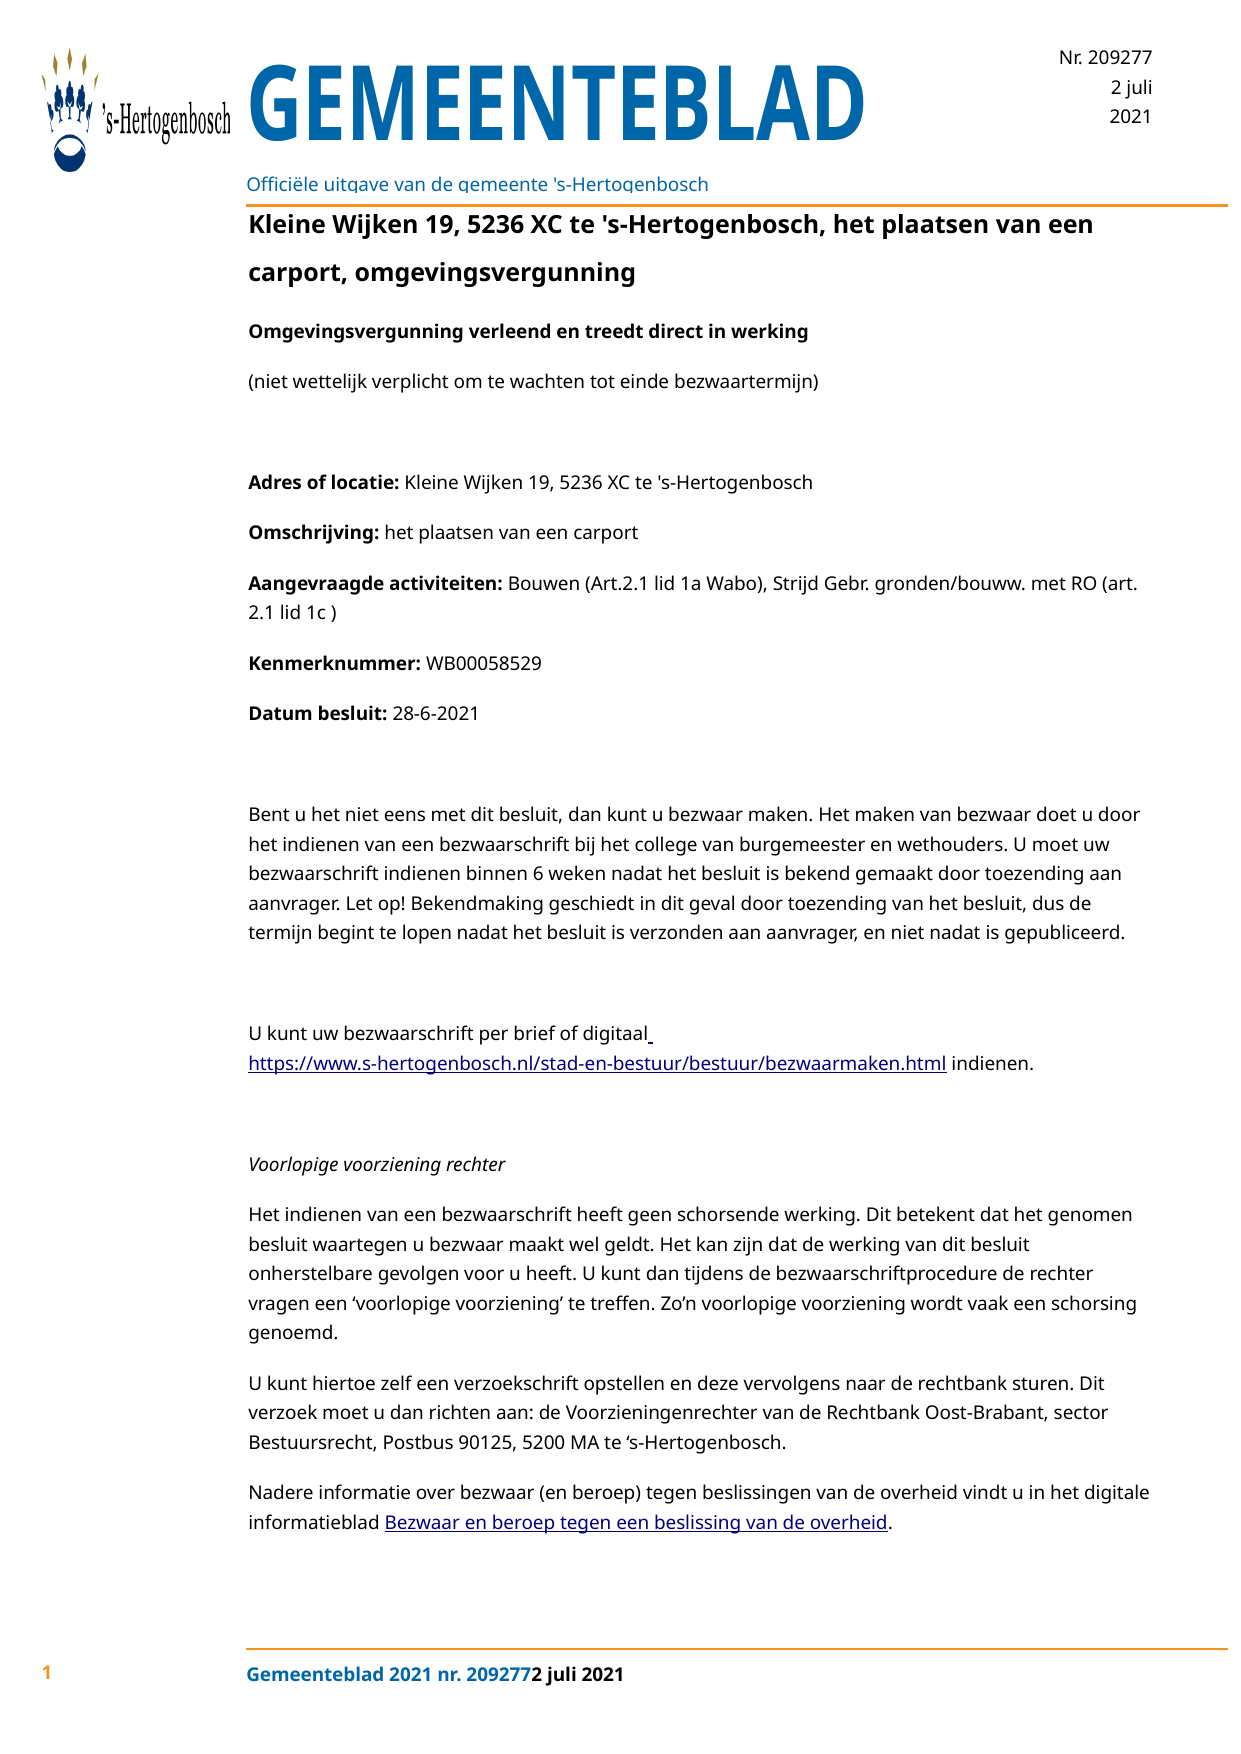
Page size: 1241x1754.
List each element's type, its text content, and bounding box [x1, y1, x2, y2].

text Bent u het niet eens met dit besluit, dan kunt u bezwaar maken. Het maken van bezwaar doet u door het indienen van een bezwaarschrift bij het college van burgemeester en wethouders. U moet uw bezwaarschrift indienen binnen 6 weken nadat het besluit is bekend gemaakt door toezending aan aanvrager. Let op! Bekendmaking geschiedt in dit geval door toezending van het besluit, dus de termijn begint te lopen nadat het besluit is verzonden aan aanvrager, en niet nadat is gepubliceerd. [248, 801, 1152, 945]
text U kunt uw bezwaarschrift per brief of digitaal https://www.s-hertogenbosch.nl/stad-en-bestuur/bestuur/bezwaarmaken.html indienen. [248, 1020, 1152, 1076]
text Datum besluit: 28-6-2021 [248, 700, 1152, 726]
text U kunt hiertoe zelf een verzoekschrift opstellen en deze vervolgens naar de rechtbank sturen. Dit verzoek moet u dan richten aan: de Voorzieningenrechter van de Rechtbank Oost-Brabant, sector Bestuursrecht, Postbus 90125, 5200 MA te ‘s-Hertogenbosch. [248, 1370, 1152, 1455]
text Adres of locatie: Kleine Wijken 19, 5236 XC te 's-Hertogenbosch [248, 469, 1152, 495]
text Nadere informatie over bezwaar (en beroep) tegen beslissingen van de overheid vindt u in het digitale informatieblad Bezwaar en beroep tegen een beslissing van de overheid. [248, 1479, 1152, 1535]
text Kleine Wijken 19, 5236 XC te 's-Hertogenbosch, het plaatsen van een carport, omgevingsvergunning [248, 207, 1152, 288]
text Voorlopige voorziening rechter [248, 1151, 1152, 1177]
text Omgevingsvergunning verleend en treedt direct in werking [248, 318, 1152, 344]
text Kenmerknummer: WB00058529 [248, 650, 1152, 676]
text Aangevraagde activiteiten: Bouwen (Art.2.1 lid 1a Wabo), Strijd Gebr. gronden/bouww. met RO (art. 2.1 lid 1c ) [248, 570, 1152, 625]
text Het indienen van een bezwaarschrift heeft geen schorsende werking. Dit betekent dat het genomen besluit waartegen u bezwaar maakt wel geldt. Het kan zijn dat de werking van dit besluit onherstelbare gevolgen voor u heeft. U kunt dan tijdens de bezwaarschriftprocedure de rechter vragen een ‘voorlopige voorziening’ te treffen. Zo’n voorlopige voorziening wordt vaak een schorsing genoemd. [248, 1201, 1152, 1345]
text (niet wettelijk verplicht om te wachten tot einde bezwaartermijn) [248, 368, 1152, 394]
picture [41, 47, 231, 172]
text Omschrijving: het plaatsen van een carport [248, 519, 1152, 545]
